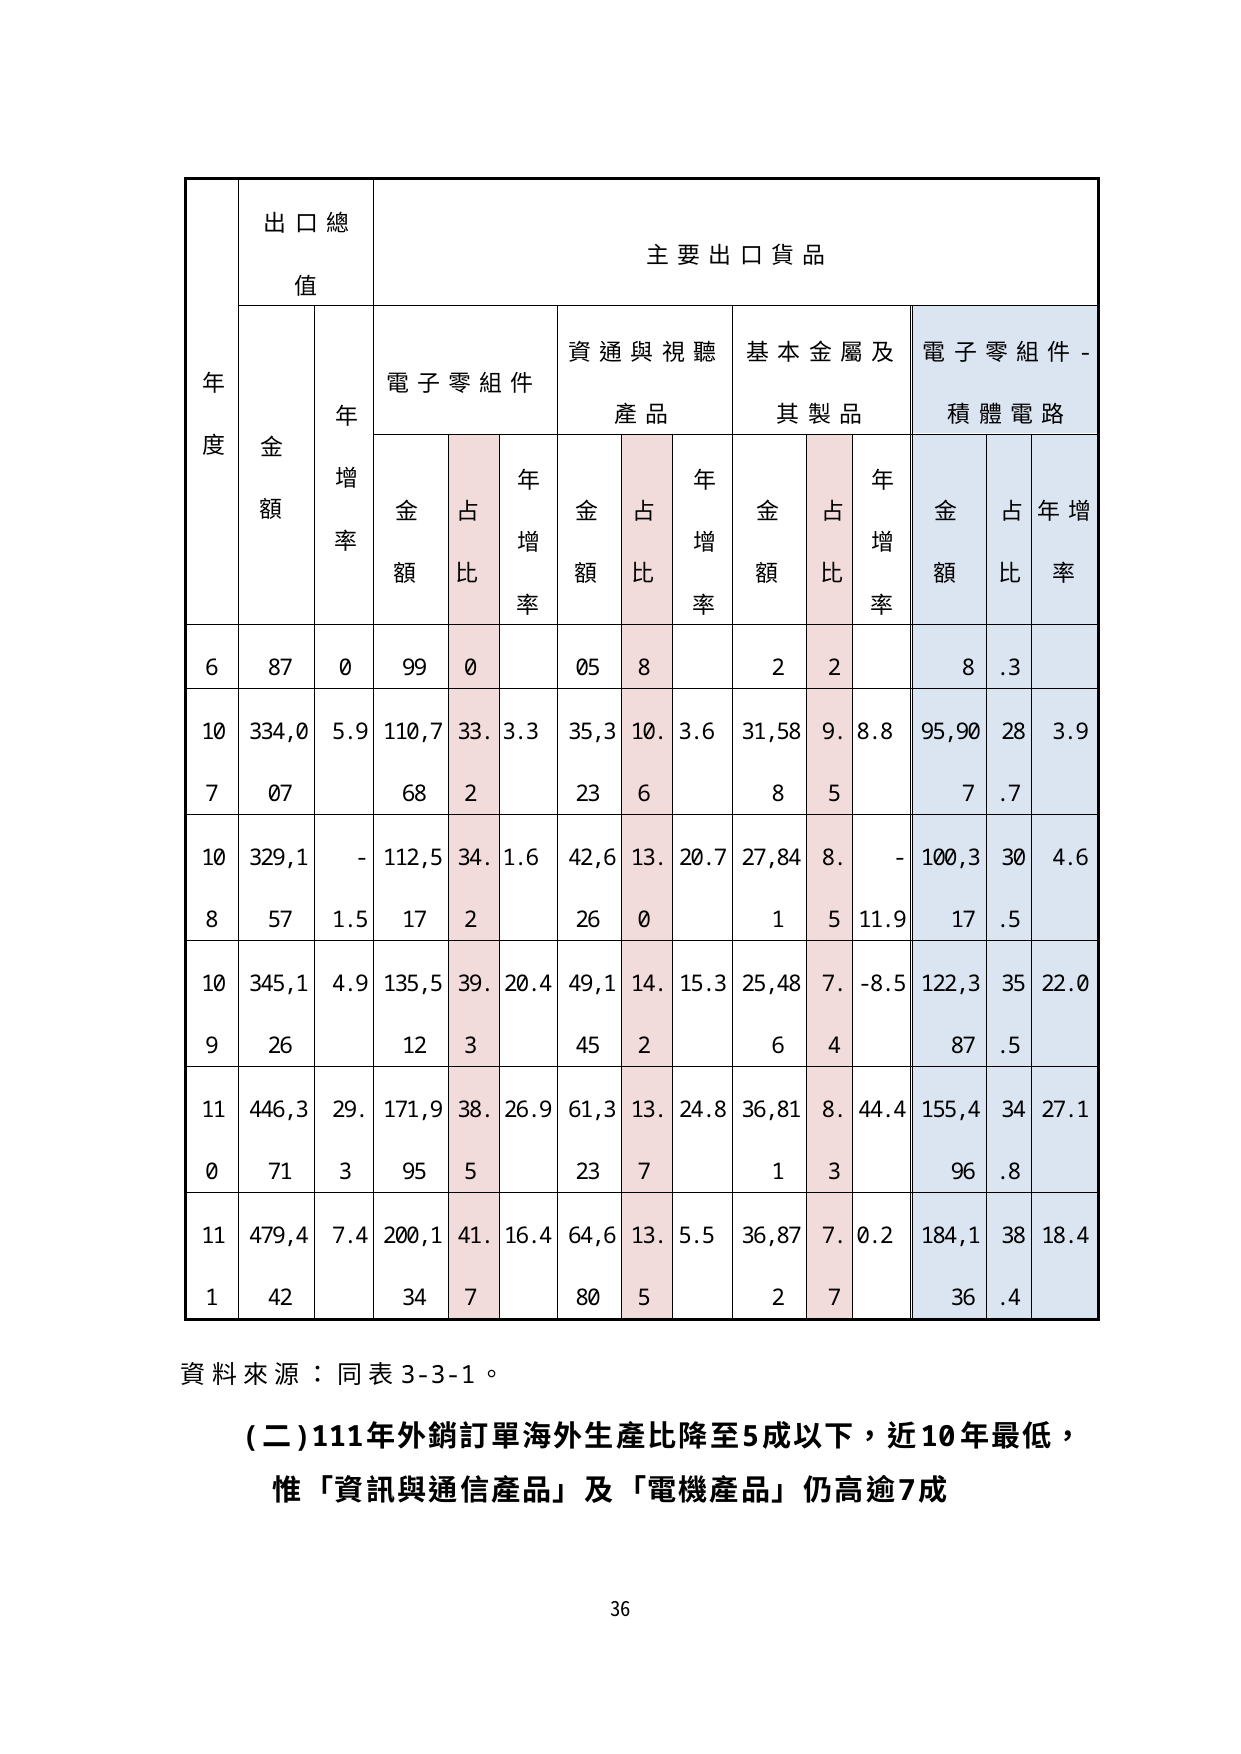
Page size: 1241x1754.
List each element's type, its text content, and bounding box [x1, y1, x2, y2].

text 資料來源：同表3-3-1。 [173, 1321, 1092, 1383]
table_cell 8 [622, 625, 672, 688]
table_cell 41.7 [449, 1193, 499, 1318]
table_cell 29.3 [315, 1067, 373, 1192]
table_cell 15.3 [673, 941, 732, 1066]
table_cell 446,371 [239, 1067, 314, 1192]
table_cell 9.5 [807, 689, 852, 814]
table_cell 金 額 [913, 435, 986, 624]
text (二)111年外銷訂單海外生產比降至5成以下，近10年最低，惟「資訊與通信產品」及「電機產品」仍高逾7成 [236, 1383, 1063, 1508]
table_cell 200,134 [374, 1193, 448, 1318]
table_cell 112,517 [374, 815, 448, 940]
table_cell 14.2 [622, 941, 672, 1066]
table_cell [853, 625, 910, 688]
table_cell 99 [374, 625, 448, 688]
table_cell 2 [807, 625, 852, 688]
table_cell 345,126 [239, 941, 314, 1066]
table_cell 0 [315, 625, 373, 688]
table_cell 8.8 [853, 689, 910, 814]
table_cell 33.2 [449, 689, 499, 814]
table_cell 2 [733, 625, 806, 688]
table_cell 44.4 [853, 1067, 910, 1192]
table_cell 1.6 [500, 815, 557, 940]
table_cell 30.5 [987, 815, 1031, 940]
table_cell 27,841 [733, 815, 806, 940]
table_cell 13.5 [622, 1193, 672, 1318]
table_cell 金 額 [558, 435, 621, 624]
table_cell .3 [987, 625, 1031, 688]
table_cell 20.7 [673, 815, 732, 940]
table_cell 基本金屬及其製品 [733, 306, 910, 433]
table_cell 479,442 [239, 1193, 314, 1318]
table_cell 7.4 [315, 1193, 373, 1318]
table_cell 25,486 [733, 941, 806, 1066]
table_cell 36,811 [733, 1067, 806, 1192]
table_header 主要出口貨品 [374, 180, 1097, 305]
table_cell 年增率 [673, 435, 732, 624]
table_cell [1032, 625, 1097, 688]
table_cell 155,496 [913, 1067, 986, 1192]
table_cell 110 [187, 1067, 238, 1192]
table_cell -8.5 [853, 941, 910, 1066]
table_cell 38.4 [987, 1193, 1031, 1318]
table_cell -11.9 [853, 815, 910, 940]
table_cell 27.1 [1032, 1067, 1097, 1192]
table_cell 10.6 [622, 689, 672, 814]
table_cell 0 [449, 625, 499, 688]
table_cell 184,136 [913, 1193, 986, 1318]
table_cell 占比 [449, 435, 499, 624]
table_cell 3.3 [500, 689, 557, 814]
table_cell 年增率 [315, 306, 373, 624]
table_cell 4.9 [315, 941, 373, 1066]
table_cell 49,145 [558, 941, 621, 1066]
table_cell 87 [239, 625, 314, 688]
table_cell 122,387 [913, 941, 986, 1066]
table_cell 329,157 [239, 815, 314, 940]
table_cell 0.2 [853, 1193, 910, 1318]
table_cell 8 [913, 625, 986, 688]
table_cell 108 [187, 815, 238, 940]
table_cell 8.5 [807, 815, 852, 940]
table_cell -1.5 [315, 815, 373, 940]
table_header 出口總值 [239, 180, 373, 305]
table_cell [673, 625, 732, 688]
table_cell 05 [558, 625, 621, 688]
table_cell 年增率 [500, 435, 557, 624]
table_cell 7.7 [807, 1193, 852, 1318]
table_cell 5.9 [315, 689, 373, 814]
table_cell 38.5 [449, 1067, 499, 1192]
table_cell 7.4 [807, 941, 852, 1066]
table_cell 95,907 [913, 689, 986, 814]
table_cell 24.8 [673, 1067, 732, 1192]
table_cell 4.6 [1032, 815, 1097, 940]
table_cell 8.3 [807, 1067, 852, 1192]
table_cell 34.2 [449, 815, 499, 940]
table_cell 金 額 [374, 435, 448, 624]
table_cell 111 [187, 1193, 238, 1318]
table_cell 3.9 [1032, 689, 1097, 814]
table_cell 18.4 [1032, 1193, 1097, 1318]
table_cell 3.6 [673, 689, 732, 814]
table_cell 電子零組件-積體電路 [913, 306, 1097, 433]
table_cell 61,323 [558, 1067, 621, 1192]
table_cell [500, 625, 557, 688]
table_cell 金 額 [239, 306, 314, 624]
table_cell 13.0 [622, 815, 672, 940]
table_cell 42,626 [558, 815, 621, 940]
table_cell 110,768 [374, 689, 448, 814]
table_cell 171,995 [374, 1067, 448, 1192]
table_cell 年增率 [1032, 435, 1097, 624]
table_cell 28.7 [987, 689, 1031, 814]
table_cell 100,317 [913, 815, 986, 940]
table_cell 39.3 [449, 941, 499, 1066]
table_cell 年增率 [853, 435, 910, 624]
table_cell 35,323 [558, 689, 621, 814]
table_cell 109 [187, 941, 238, 1066]
table_cell 資通與視聽產品 [558, 306, 732, 433]
table_cell 22.0 [1032, 941, 1097, 1066]
table_cell 占比 [807, 435, 852, 624]
table_cell 34.8 [987, 1067, 1031, 1192]
table_cell 金 額 [733, 435, 806, 624]
table_cell 35.5 [987, 941, 1031, 1066]
table_cell 5.5 [673, 1193, 732, 1318]
table_header 年度 [187, 180, 238, 624]
table_cell 107 [187, 689, 238, 814]
table_cell 占比 [987, 435, 1031, 624]
table_cell 16.4 [500, 1193, 557, 1318]
table_cell 6 [187, 625, 238, 688]
table_cell 電子零組件 [374, 306, 557, 433]
table_cell 31,588 [733, 689, 806, 814]
table_cell 13.7 [622, 1067, 672, 1192]
table_cell 26.9 [500, 1067, 557, 1192]
table_cell 占比 [622, 435, 672, 624]
table_cell 334,007 [239, 689, 314, 814]
table_cell 20.4 [500, 941, 557, 1066]
table_cell 64,680 [558, 1193, 621, 1318]
table_cell 135,512 [374, 941, 448, 1066]
table_cell 36,872 [733, 1193, 806, 1318]
